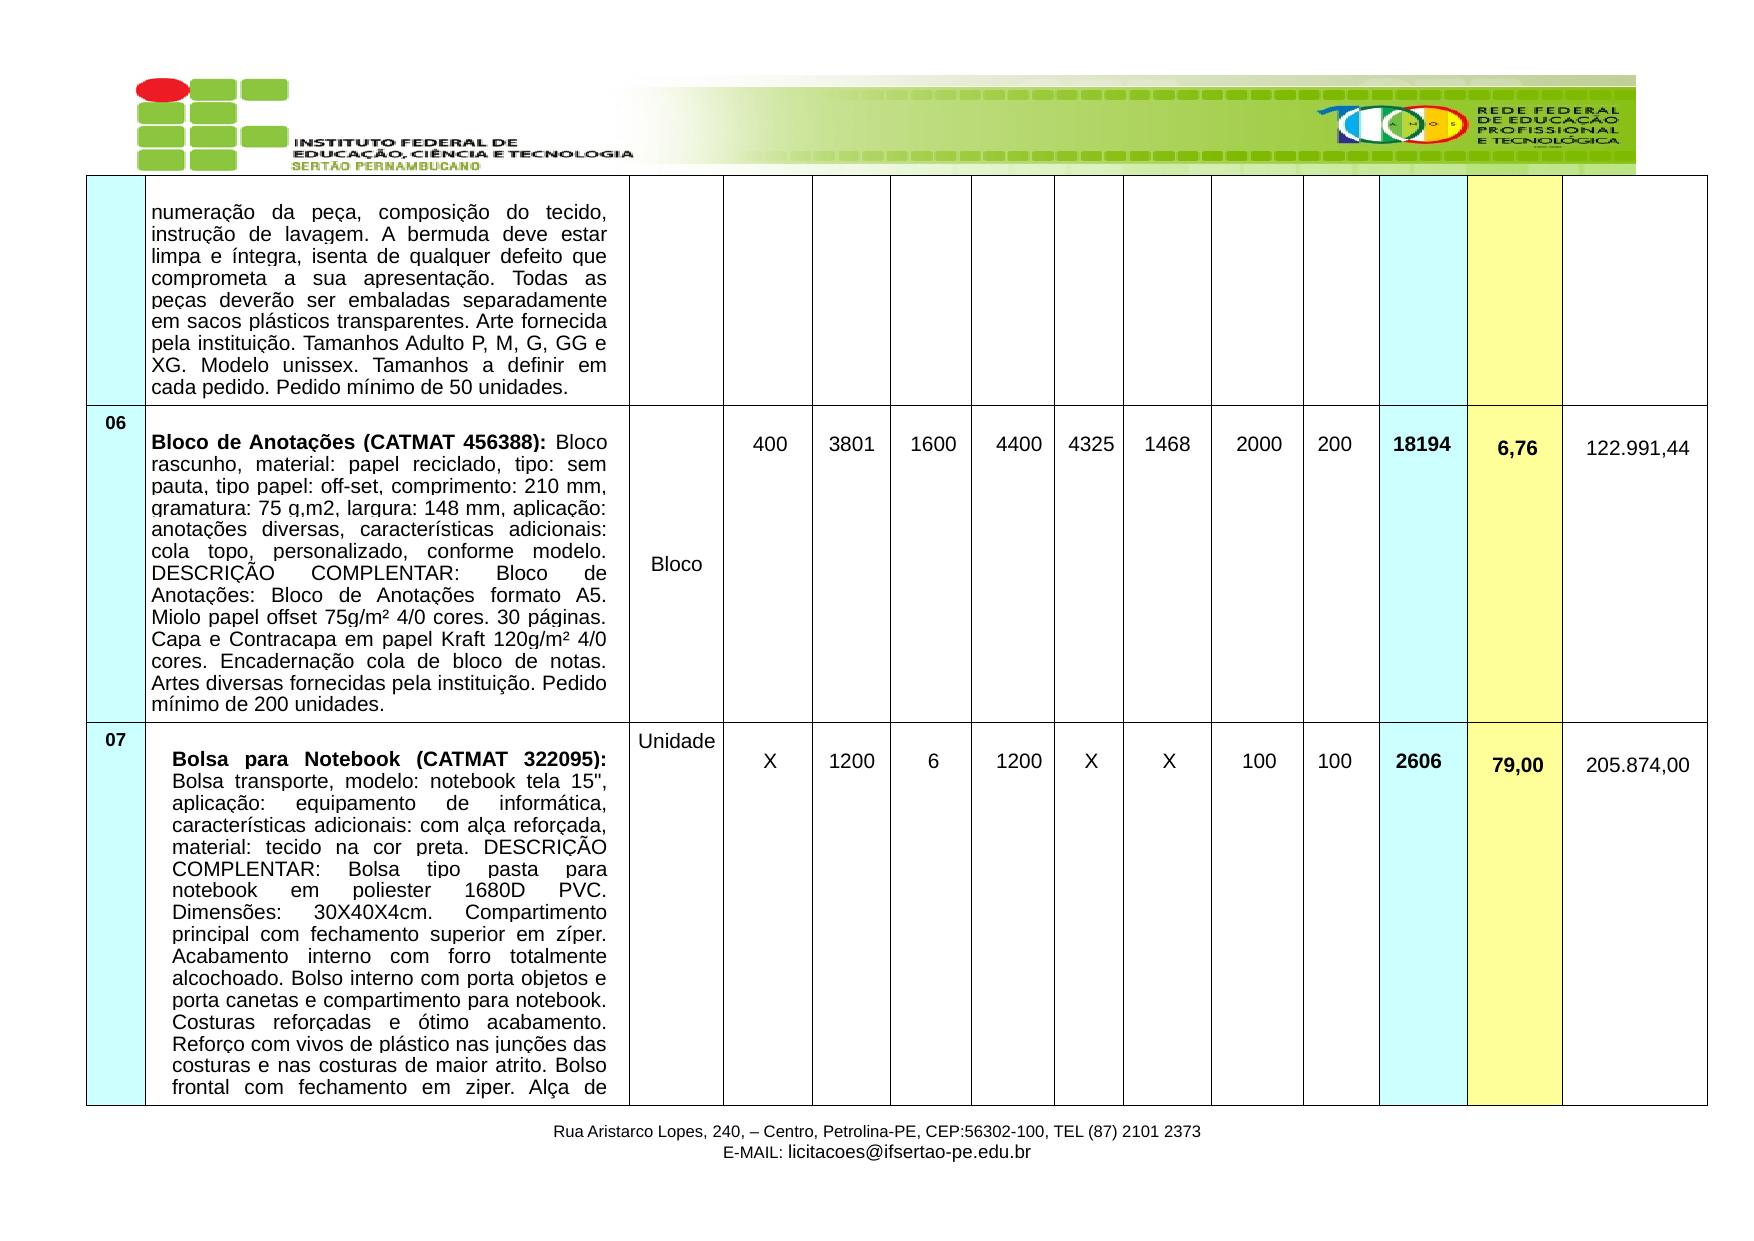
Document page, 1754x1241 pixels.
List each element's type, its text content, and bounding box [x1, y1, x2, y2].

table_cell 4325 [1055, 406, 1123, 722]
table_cell 205.874,00 [1563, 723, 1707, 1105]
table_cell 4400 [972, 406, 1054, 722]
table_cell [813, 176, 890, 405]
table_cell 1468 [1124, 406, 1211, 722]
table_cell 122.991,44 [1563, 406, 1707, 722]
table_cell 2606 [1380, 723, 1467, 1105]
table_cell [1055, 176, 1123, 405]
table_cell X [724, 723, 812, 1105]
table_cell [724, 176, 812, 405]
table_cell 1200 [972, 723, 1054, 1105]
table_cell 06 [87, 406, 145, 722]
table_cell [1124, 176, 1211, 405]
table_cell [630, 176, 723, 405]
table_cell 79,00 [1468, 723, 1562, 1105]
picture [118, 75, 1636, 175]
table_cell [1212, 176, 1303, 405]
table_cell 07 [87, 723, 145, 1105]
table_cell 1200 [813, 723, 890, 1105]
table_cell numeração da peça, composição do tecido, instrução de lavagem. A bermuda deve estar limpa e íntegra, isenta de qualquer defeito que comprometa a sua apresentação. Todas as peças deverão ser embaladas separadamente em sacos plásticos transparentes. Arte fornecida pela instituição. Tamanhos Adulto P, M, G, GG e XG. Modelo unissex. Tamanhos a definir em cada pedido. Pedido mínimo de 50 unidades. [146, 176, 629, 405]
table_cell Unidade [630, 723, 723, 1105]
table_cell 100 [1212, 723, 1303, 1105]
table_cell [1304, 176, 1379, 405]
table_cell Bloco de Anotações (CATMAT 456388): Bloco rascunho, material: papel reciclado, tipo: sem pauta, tipo papel: off-set, comprimento: 210 mm, gramatura: 75 g,m2, largura: 148 mm, aplicação: anotações diversas, características adicionais: cola topo, personalizado, conforme modelo. DESCRIÇÃO COMPLENTAR: Bloco de Anotações: Bloco de Anotações formato A5. Miolo papel offset 75g/m² 4/0 cores. 30 páginas. Capa e Contracapa em papel Kraft 120g/m² 4/0 cores. Encadernação cola de bloco de notas. Artes diversas fornecidas pela instituição. Pedido mínimo de 200 unidades. [146, 406, 629, 722]
table_cell X [1124, 723, 1211, 1105]
table_cell 6 [891, 723, 971, 1105]
table_cell Bolsa para Notebook (CATMAT 322095): Bolsa transporte, modelo: notebook tela 15", aplicação: equipamento de informática, características adicionais: com alça reforçada, material: tecido na cor preta. DESCRIÇÃO COMPLENTAR: Bolsa tipo pasta para notebook em poliester 1680D PVC. Dimensões: 30X40X4cm. Compartimento principal com fechamento superior em zíper. Acabamento interno com forro totalmente alcochoado. Bolso interno com porta objetos e porta canetas e compartimento para notebook. Costuras reforçadas e ótimo acabamento. Reforço com vivos de plástico nas junções das costuras e nas costuras de maior atrito. Bolso frontal com fechamento em ziper. Alça de [146, 723, 629, 1105]
table_cell [1468, 176, 1562, 405]
table_cell [1563, 176, 1707, 405]
table_cell [1380, 176, 1467, 405]
table_cell 3801 [813, 406, 890, 722]
table_cell 6,76 [1468, 406, 1562, 722]
table_cell 200 [1304, 406, 1379, 722]
table_cell 100 [1304, 723, 1379, 1105]
table_cell X [1055, 723, 1123, 1105]
table_cell 1600 [891, 406, 971, 722]
table_cell Bloco [630, 406, 723, 722]
table_cell [87, 176, 145, 405]
table_cell 18194 [1380, 406, 1467, 722]
table_cell 400 [724, 406, 812, 722]
table_cell 2000 [1212, 406, 1303, 722]
table_cell [891, 176, 971, 405]
table_cell [972, 176, 1054, 405]
